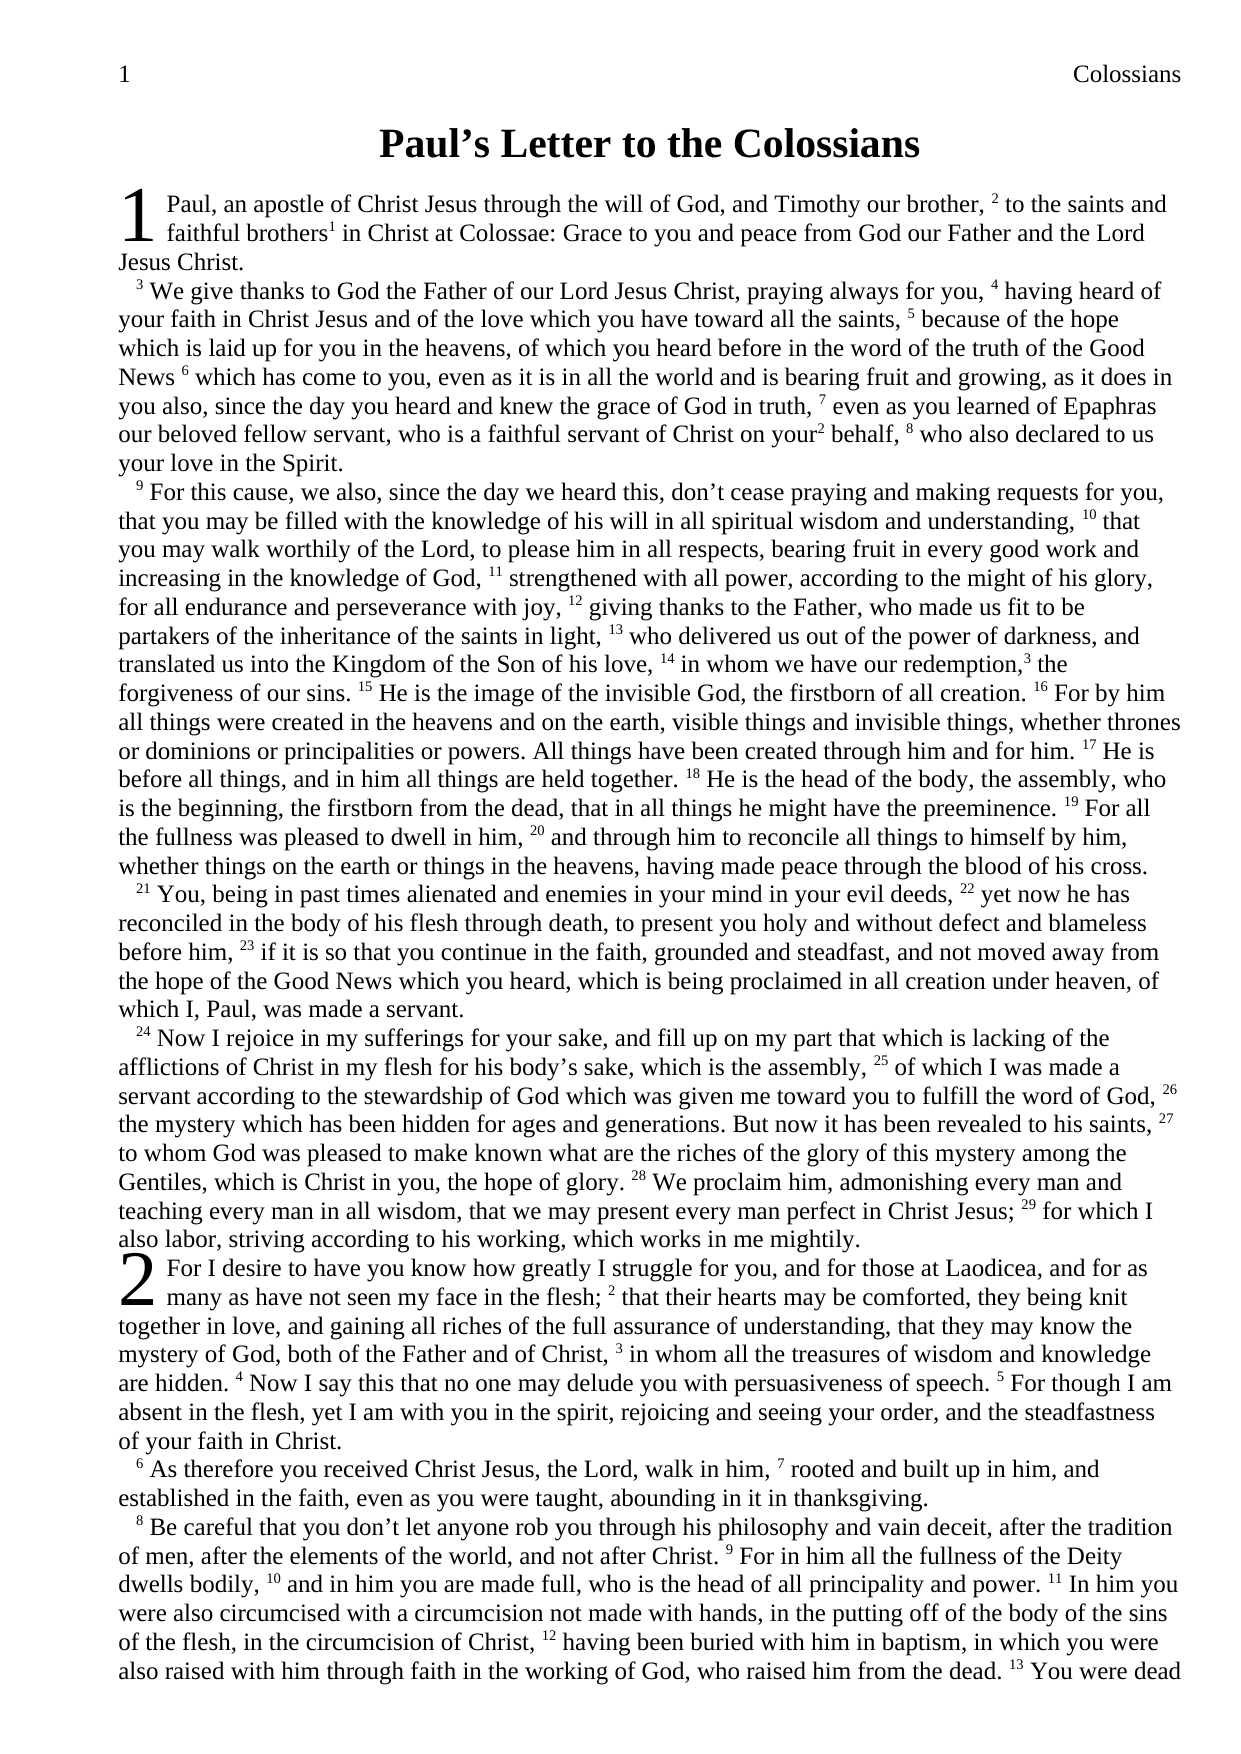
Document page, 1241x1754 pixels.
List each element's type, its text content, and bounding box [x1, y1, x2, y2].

text 1Paul, an apostle of Christ Jesus through the will of God, and Timothy our brother, 2 to the saints and faithful brothers1 in Christ at Colossae: Grace to you and peace from God our Father and the Lord Jesus Christ. [118, 189, 1181, 276]
text Paul’s Letter to the Colossians [118, 118, 1181, 166]
text 9 For this cause, we also, since the day we heard this, don’t cease praying and making requests for you, that you may be filled with the knowledge of his will in all spiritual wisdom and understanding, 10 that you may walk worthily of the Lord, to please him in all respects, bearing fruit in every good work and increasing in the knowledge of God, 11 strengthened with all power, according to the might of his glory, for all endurance and perseverance with joy, 12 giving thanks to the Father, who made us fit to be partakers of the inheritance of the saints in light, 13 who delivered us out of the power of darkness, and translated us into the Kingdom of the Son of his love, 14 in whom we have our redemption,3 the forgiveness of our sins. 15 He is the image of the invisible God, the firstborn of all creation. 16 For by him all things were created in the heavens and on the earth, visible things and invisible things, whether thrones or dominions or principalities or powers. All things have been created through him and for him. 17 He is before all things, and in him all things are held together. 18 He is the head of the body, the assembly, who is the beginning, the firstborn from the dead, that in all things he might have the preeminence. 19 For all the fullness was pleased to dwell in him, 20 and through him to reconcile all things to himself by him, whether things on the earth or things in the heavens, having made peace through the blood of his cross. [118, 477, 1181, 879]
text 8 Be careful that you don’t let anyone rob you through his philosophy and vain deceit, after the tradition of men, after the elements of the world, and not after Christ. 9 For in him all the fullness of the Deity dwells bodily, 10 and in him you are made full, who is the head of all principality and power. 11 In him you were also circumcised with a circumcision not made with hands, in the putting off of the body of the sins of the flesh, in the circumcision of Christ, 12 having been buried with him in baptism, in which you were also raised with him through faith in the working of God, who raised him from the dead. 13 You were dead [118, 1512, 1181, 1684]
text 6 As therefore you received Christ Jesus, the Lord, walk in him, 7 rooted and built up in him, and established in the faith, even as you were taught, abounding in it in thanksgiving. [118, 1454, 1181, 1512]
text 24 Now I rejoice in my sufferings for your sake, and fill up on my part that which is lacking of the afflictions of Christ in my flesh for his body’s sake, which is the assembly, 25 of which I was made a servant according to the stewardship of God which was given me toward you to fulfill the word of God, 26 the mystery which has been hidden for ages and generations. But now it has been revealed to his saints, 27 to whom God was pleased to make known what are the riches of the glory of this mystery among the Gentiles, which is Christ in you, the hope of glory. 28 We proclaim him, admonishing every man and teaching every man in all wisdom, that we may present every man perfect in Christ Jesus; 29 for which I also labor, striving according to his working, which works in me mightily. [118, 1023, 1181, 1253]
text 2For I desire to have you know how greatly I struggle for you, and for those at Laodicea, and for as many as have not seen my face in the flesh; 2 that their hearts may be comforted, they being knit together in love, and gaining all riches of the full assurance of understanding, that they may know the mystery of God, both of the Father and of Christ, 3 in whom all the treasures of wisdom and knowledge are hidden. 4 Now I say this that no one may delude you with persuasiveness of speech. 5 For though I am absent in the flesh, yet I am with you in the spirit, rejoicing and seeing your order, and the steadfastness of your faith in Christ. [118, 1253, 1181, 1454]
text 3 We give thanks to God the Father of our Lord Jesus Christ, praying always for you, 4 having heard of your faith in Christ Jesus and of the love which you have toward all the saints, 5 because of the hope which is laid up for you in the heavens, of which you heard before in the word of the truth of the Good News 6 which has come to you, even as it is in all the world and is bearing fruit and growing, as it does in you also, since the day you heard and knew the grace of God in truth, 7 even as you learned of Epaphras our beloved fellow servant, who is a faithful servant of Christ on your2 behalf, 8 who also declared to us your love in the Spirit. [118, 276, 1181, 477]
text 21 You, being in past times alienated and enemies in your mind in your evil deeds, 22 yet now he has reconciled in the body of his flesh through death, to present you holy and without defect and blameless before him, 23 if it is so that you continue in the faith, grounded and steadfast, and not moved away from the hope of the Good News which you heard, which is being proclaimed in all creation under heaven, of which I, Paul, was made a servant. [118, 879, 1181, 1023]
